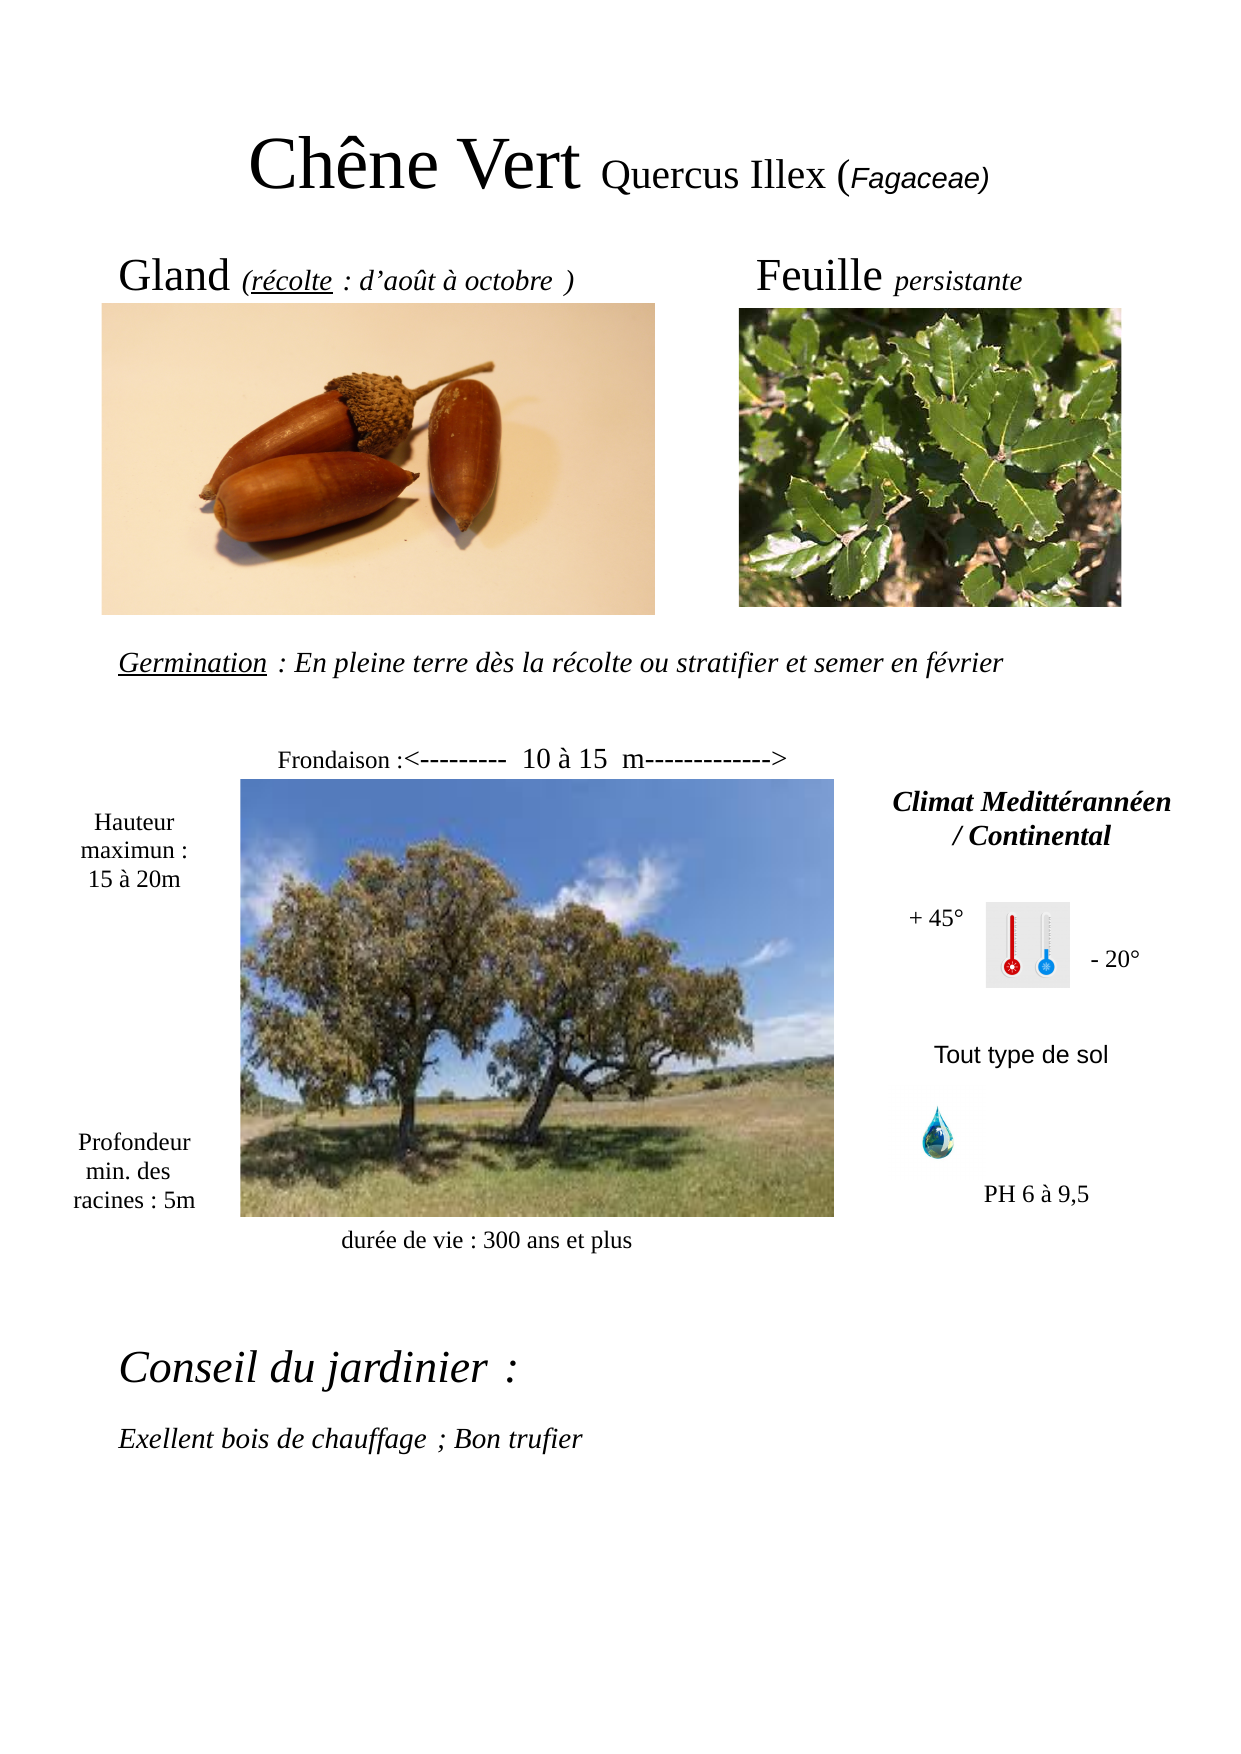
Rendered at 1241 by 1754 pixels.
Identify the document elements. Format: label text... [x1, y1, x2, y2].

text Chêne Vert Quercus Illex (Fagaceae) [118, 118, 1122, 204]
picture [887, 1085, 987, 1180]
picture [738, 308, 1122, 607]
text Frondaison :<--------- 10 à 15 m-------------> [118, 741, 1122, 774]
text Conseil du jardinier : [118, 1340, 1122, 1393]
picture [985, 902, 1070, 988]
text Gland (récolte : d’août à octobre ) Feuille persistante [118, 247, 1122, 300]
picture [101, 303, 655, 615]
text durée de vie : 300 ans et plus [118, 1225, 1122, 1254]
picture [240, 779, 834, 1217]
text Germination : En pleine terre dès la récolte ou stratifier et semer en février [118, 645, 1122, 679]
text Exellent bois de chauffage ; Bon trufier [118, 1421, 1122, 1455]
